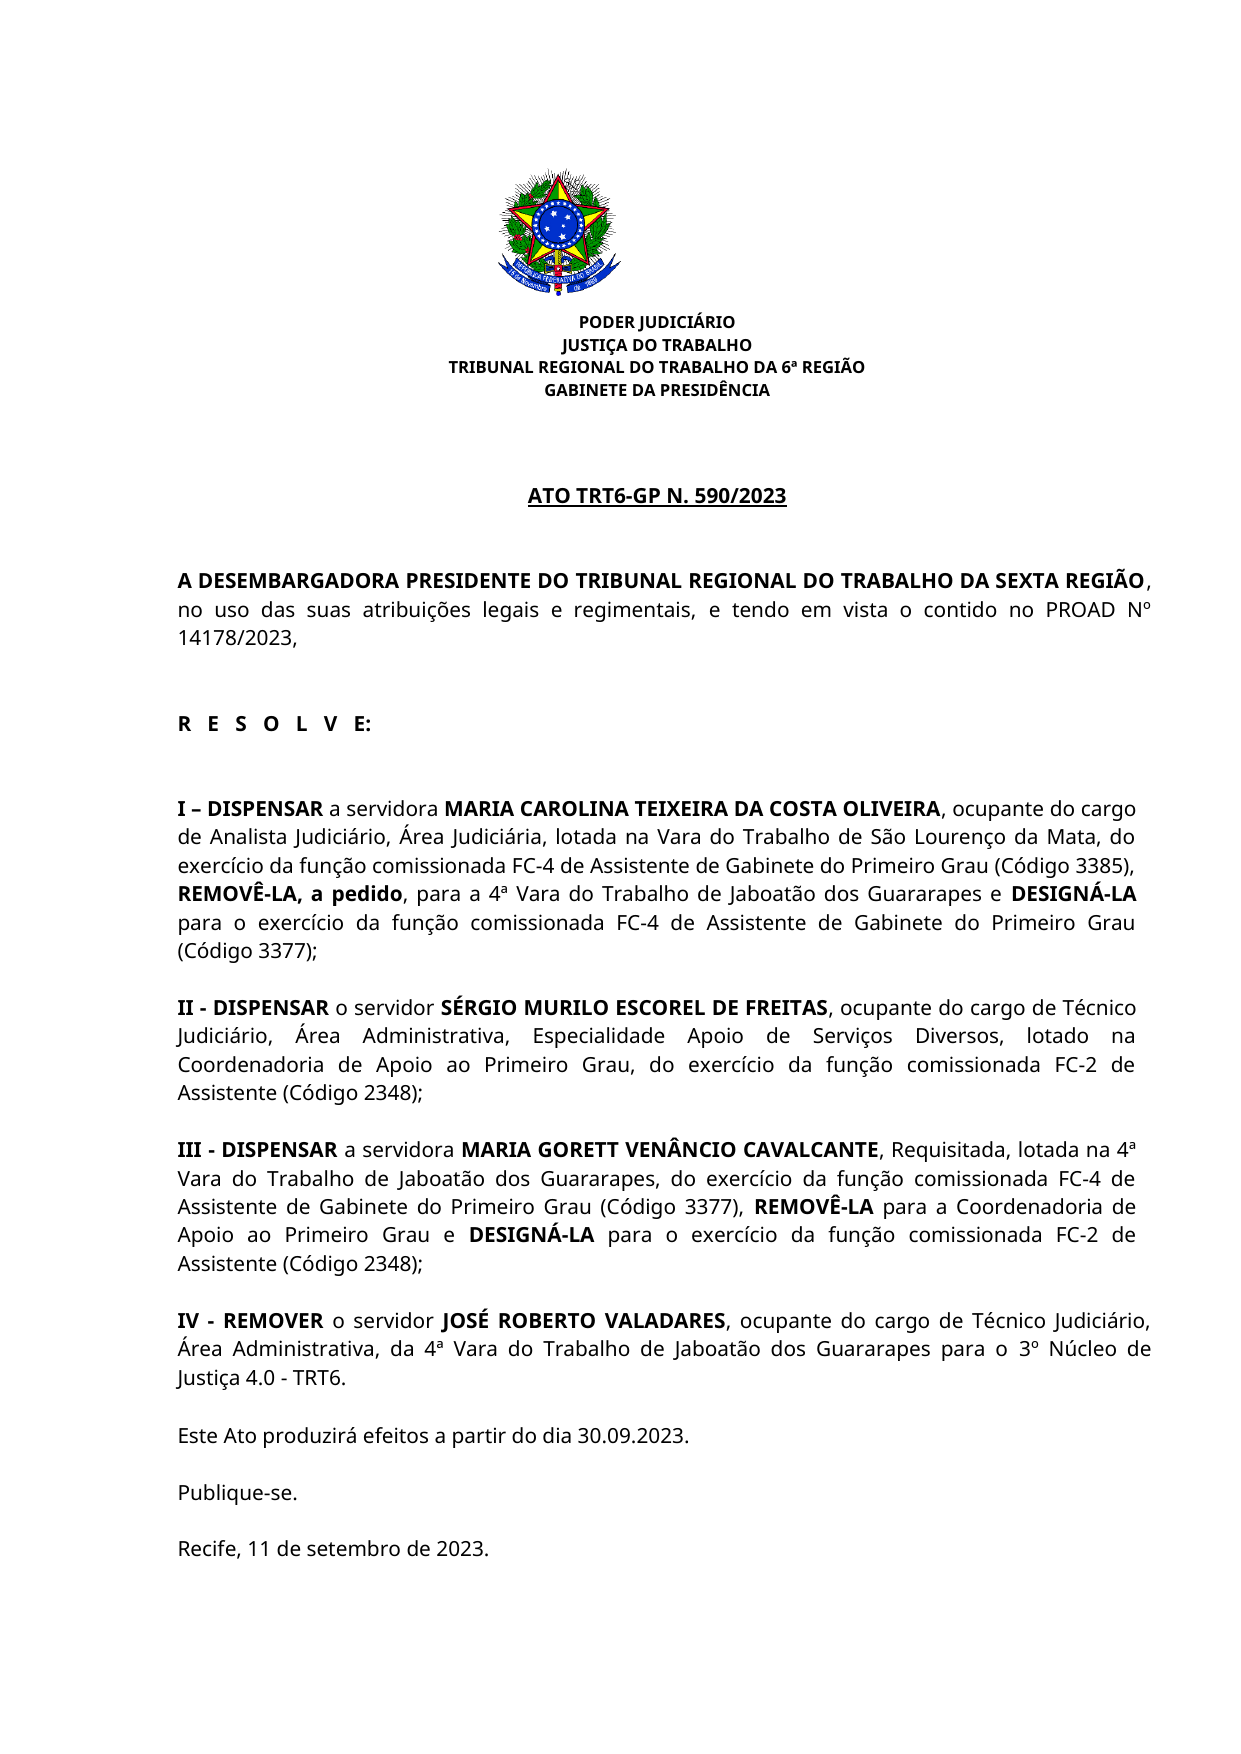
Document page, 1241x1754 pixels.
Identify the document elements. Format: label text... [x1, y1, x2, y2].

text Publique-se. [177, 1478, 1137, 1506]
text II - DISPENSAR o servidor SÉRGIO MURILO ESCOREL DE FREITAS, ocupante do cargo de Técnico Judiciário, Área Administrativa, Especialidade Apoio de Serviços Diversos, lotado na Coordenadoria de Apoio ao Primeiro Grau, do exercício da função comissionada FC-2 de Assistente (Código 2348); [177, 993, 1137, 1107]
text R E S O L V E: [177, 709, 1137, 737]
text GABINETE DA PRESIDÊNCIA [177, 379, 1137, 402]
text Recife, 11 de setembro de 2023. [177, 1534, 1137, 1563]
text I – DISPENSAR a servidora MARIA CAROLINA TEIXEIRA DA COSTA OLIVEIRA, ocupante do cargo de Analista Judiciário, Área Judiciária, lotada na Vara do Trabalho de São Lourenço da Mata, do exercício da função comissionada FC-4 de Assistente de Gabinete do Primeiro Grau (Código 3385), REMOVÊ-LA, a pedido, para a 4ª Vara do Trabalho de Jaboatão dos Guararapes e DESIGNÁ-LA para o exercício da função comissionada FC-4 de Assistente de Gabinete do Primeiro Grau (Código 3377); [177, 794, 1137, 964]
text ATO TRT6-GP N. 590/2023 [177, 481, 1137, 509]
text A DESEMBARGADORA PRESIDENTE DO TRIBUNAL REGIONAL DO TRABALHO DA SEXTA REGIÃO, no uso das suas atribuições legais e regimentais, e tendo em vista o contido no PROAD Nº 14178/2023, [177, 566, 1152, 652]
text TRIBUNAL REGIONAL DO TRABALHO DA 6ª REGIÃO [177, 356, 1137, 379]
text Este Ato produzirá efeitos a partir do dia 30.09.2023. [177, 1421, 1137, 1449]
text IV - REMOVER o servidor JOSÉ ROBERTO VALADARES, ocupante do cargo de Técnico Judiciário, Área Administrativa, da 4ª Vara do Trabalho de Jaboatão dos Guararapes para o 3º Núcleo de Justiça 4.0 - TRT6. [177, 1306, 1152, 1391]
text III - DISPENSAR a servidora MARIA GORETT VENÂNCIO CAVALCANTE, Requisitada, lotada na 4ª Vara do Trabalho de Jaboatão dos Guararapes, do exercício da função comissionada FC-4 de Assistente de Gabinete do Primeiro Grau (Código 3377), REMOVÊ-LA para a Coordenadoria de Apoio ao Primeiro Grau e DESIGNÁ-LA para o exercício da função comissionada FC-2 de Assistente (Código 2348); [177, 1135, 1137, 1277]
text JUSTIÇA DO TRABALHO [177, 333, 1137, 356]
text PODER JUDICIÁRIO [177, 311, 1137, 333]
